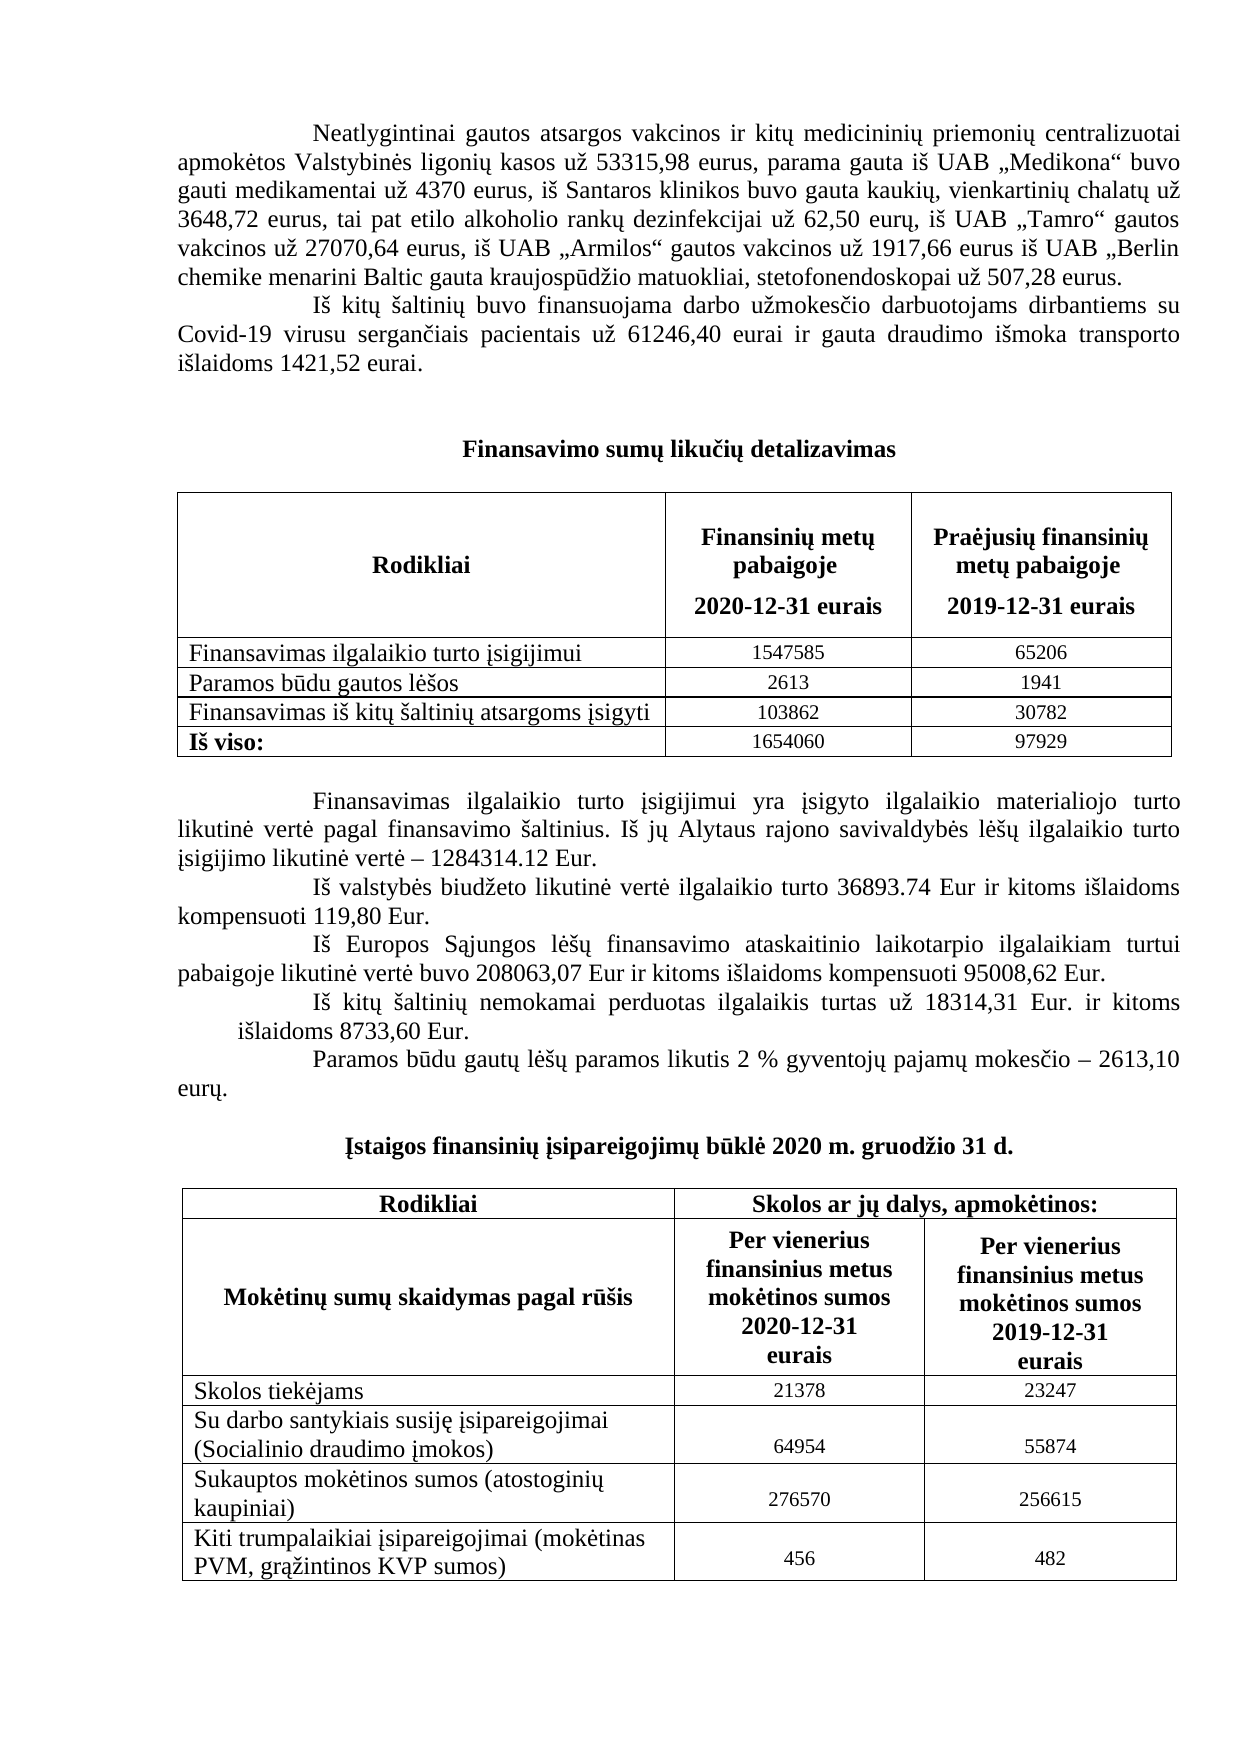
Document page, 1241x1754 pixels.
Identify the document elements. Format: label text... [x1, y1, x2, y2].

table_cell 55874 [925, 1406, 1176, 1463]
table_cell 276570 [675, 1464, 924, 1522]
table_cell 21378 [675, 1376, 924, 1404]
table_cell 256615 [925, 1464, 1176, 1522]
table_header Finansinių metų pabaigoje 2020-12-31 eurais [666, 493, 911, 637]
table_cell 456 [675, 1523, 924, 1580]
text Iš kitų šaltinių nemokamai perduotas ilgalaikis turtas už 18314,31 Eur. ir kitoms išlaidoms 8733,60 Eur. [237, 987, 1181, 1044]
text Iš valstybės biudžeto likutinė vertė ilgalaikio turto 36893.74 Eur ir kitoms išlaidoms kompensuoti 119,80 Eur. [177, 872, 1181, 929]
table_header Praėjusių finansinių metų pabaigoje 2019-12-31 eurais [912, 493, 1171, 637]
table_cell 97929 [912, 727, 1171, 756]
table_cell 65206 [912, 638, 1171, 667]
table_cell Sukauptos mokėtinos sumos (atostoginių kaupiniai) [183, 1464, 674, 1522]
table_cell Kiti trumpalaikiai įsipareigojimai (mokėtinas PVM, grąžintinos KVP sumos) [183, 1523, 674, 1580]
table_cell Paramos būdu gautos lėšos [178, 668, 665, 696]
table_cell Finansavimas ilgalaikio turto įsigijimui [178, 638, 665, 667]
table_cell Mokėtinų sumų skaidymas pagal rūšis [183, 1219, 674, 1375]
table_cell 64954 [675, 1406, 924, 1463]
table_cell 1941 [912, 668, 1171, 696]
text Neatlygintinai gautos atsargos vakcinos ir kitų medicininių priemonių centralizuotai apmokėtos Valstybinės ligonių kasos už 53315,98 eurus, parama gauta iš UAB „Medikona“ buvo gauti medikamentai už 4370 eurus, iš Santaros klinikos buvo gauta kaukių, vienkartinių chalatų už 3648,72 eurus, tai pat etilo alkoholio rankų dezinfekcijai už 62,50 eurų, iš UAB „Tamro“ gautos vakcinos už 27070,64 eurus, iš UAB „Armilos“ gautos vakcinos už 1917,66 eurus iš UAB „Berlin chemike menarini Baltic gauta kraujospūdžio matuokliai, stetofonendoskopai už 507,28 eurus. [177, 118, 1181, 291]
table_cell 1547585 [666, 638, 911, 667]
text Iš kitų šaltinių buvo finansuojama darbo užmokesčio darbuotojams dirbantiems su Covid-19 virusu sergančiais pacientais už 61246,40 eurai ir gauta draudimo išmoka transporto išlaidoms 1421,52 eurai. [177, 291, 1181, 377]
table_cell 482 [925, 1523, 1176, 1580]
text Finansavimas ilgalaikio turto įsigijimui yra įsigyto ilgalaikio materialiojo turto likutinė vertė pagal finansavimo šaltinius. Iš jų Alytaus rajono savivaldybės lėšų ilgalaikio turto įsigijimo likutinė vertė – 1284314.12 Eur. [177, 786, 1181, 872]
table_cell Iš viso: [178, 727, 665, 756]
table_cell Skolos tiekėjams [183, 1376, 674, 1404]
table_cell 1654060 [666, 727, 911, 756]
text Iš Europos Sąjungos lėšų finansavimo ataskaitinio laikotarpio ilgalaikiam turtui pabaigoje likutinė vertė buvo 208063,07 Eur ir kitoms išlaidoms kompensuoti 95008,62 Eur. [177, 929, 1181, 987]
table_header Rodikliai [183, 1189, 674, 1218]
table_header Skolos ar jų dalys, apmokėtinos: [675, 1189, 1176, 1218]
table_header Rodikliai [178, 493, 665, 637]
text Finansavimo sumų likučių detalizavimas [177, 434, 1181, 463]
table_cell 23247 [925, 1376, 1176, 1404]
table_cell Per vienerius finansinius metus mokėtinos sumos 2019-12-31 eurais [925, 1219, 1176, 1375]
table_cell 30782 [912, 698, 1171, 726]
table_cell Su darbo santykiais susiję įsipareigojimai (Socialinio draudimo įmokos) [183, 1406, 674, 1463]
text Paramos būdu gautų lėšų paramos likutis 2 % gyventojų pajamų mokesčio – 2613,10 eurų. [177, 1044, 1181, 1102]
table_cell 2613 [666, 668, 911, 696]
table_cell Finansavimas iš kitų šaltinių atsargoms įsigyti [178, 698, 665, 726]
table_cell Per vienerius finansinius metus mokėtinos sumos 2020-12-31 eurais [675, 1219, 924, 1375]
table_cell 103862 [666, 698, 911, 726]
text Įstaigos finansinių įsipareigojimų būklė 2020 m. gruodžio 31 d. [177, 1131, 1181, 1159]
